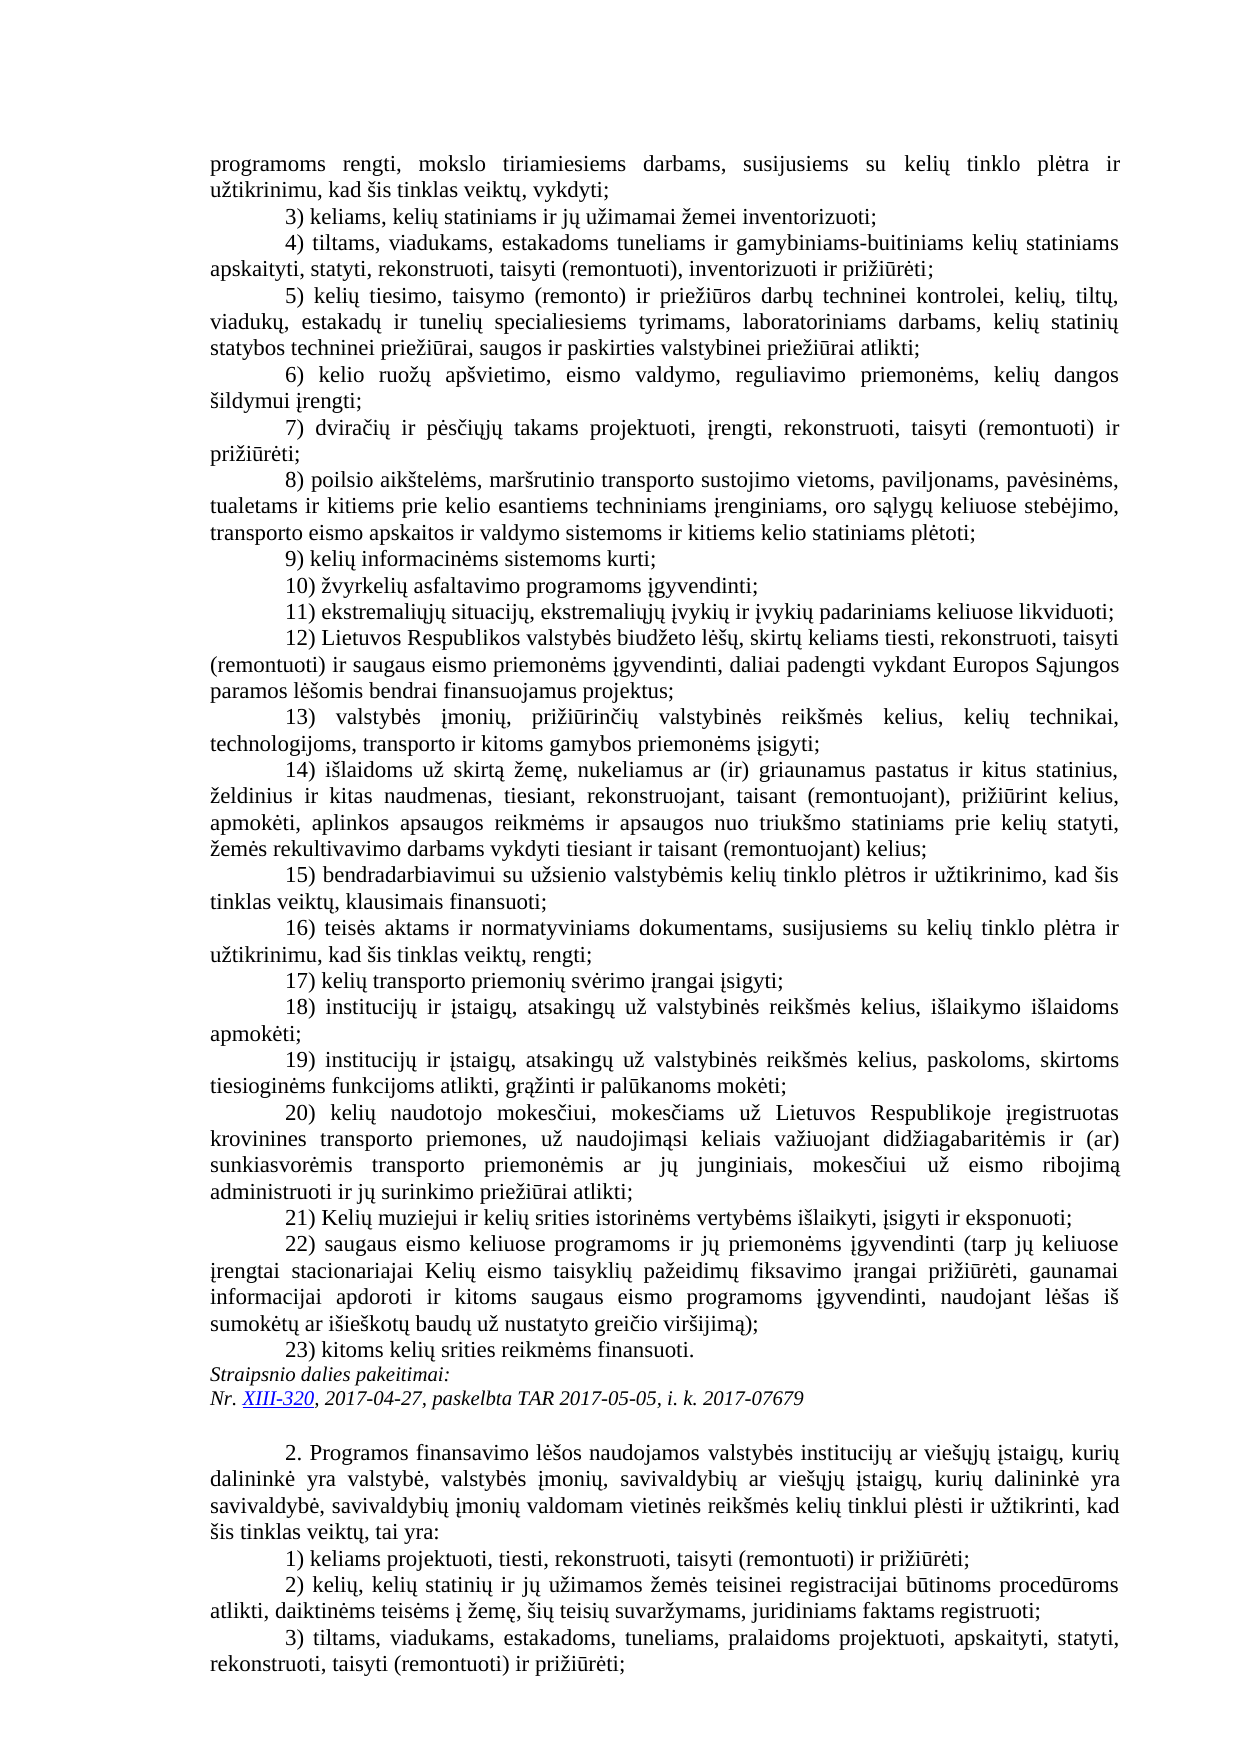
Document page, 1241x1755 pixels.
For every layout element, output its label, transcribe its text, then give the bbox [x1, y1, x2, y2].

text 3) tiltams, viadukams, estakadoms, tuneliams, pralaidoms projektuoti, apskaityti, statyti, rekonstruoti, taisyti (remontuoti) ir prižiūrėti; [210, 1624, 1120, 1676]
text 18) institucijų ir įstaigų, atsakingų už valstybinės reikšmės kelius, išlaikymo išlaidoms apmokėti; [210, 993, 1120, 1046]
text 2. Programos finansavimo lėšos naudojamos valstybės institucijų ar viešųjų įstaigų, kurių dalininkė yra valstybė, valstybės įmonių, savivaldybių ar viešųjų įstaigų, kurių dalininkė yra savivaldybė, savivaldybių įmonių valdomam vietinės reikšmės kelių tinklui plėsti ir užtikrinti, kad šis tinklas veiktų, tai yra: [210, 1439, 1120, 1544]
text 13) valstybės įmonių, prižiūrinčių valstybinės reikšmės kelius, kelių technikai, technologijoms, transporto ir kitoms gamybos priemonėms įsigyti; [210, 703, 1120, 756]
text 20) kelių naudotojo mokesčiui, mokesčiams už Lietuvos Respublikoje įregistruotas krovinines transporto priemones, už naudojimąsi keliais važiuojant didžiagabaritėmis ir (ar) sunkiasvorėmis transporto priemonėmis ar jų junginiais, mokesčiui už eismo ribojimą administruoti ir jų surinkimo priežiūrai atlikti; [210, 1099, 1120, 1204]
text 6) kelio ruožų apšvietimo, eismo valdymo, reguliavimo priemonėms, kelių dangos šildymui įrengti; [210, 361, 1120, 413]
text 1) keliams projektuoti, tiesti, rekonstruoti, taisyti (remontuoti) ir prižiūrėti; [210, 1544, 1120, 1571]
text 23) kitoms kelių srities reikmėms finansuoti. [210, 1336, 1120, 1362]
text 3) keliams, kelių statiniams ir jų užimamai žemei inventorizuoti; [210, 203, 1120, 229]
text 12) Lietuvos Respublikos valstybės biudžeto lėšų, skirtų keliams tiesti, rekonstruoti, taisyti (remontuoti) ir saugaus eismo priemonėms įgyvendinti, daliai padengti vykdant Europos Sąjungos paramos lėšomis bendrai finansuojamus projektus; [210, 624, 1120, 703]
text 7) dviračių ir pėsčiųjų takams projektuoti, įrengti, rekonstruoti, taisyti (remontuoti) ir prižiūrėti; [210, 413, 1120, 466]
text Straipsnio dalies pakeitimai: [210, 1362, 1120, 1386]
text 17) kelių transporto priemonių svėrimo įrangai įsigyti; [210, 967, 1120, 993]
text 22) saugaus eismo keliuose programoms ir jų priemonėms įgyvendinti (tarp jų keliuose įrengtai stacionariajai Kelių eismo taisyklių pažeidimų fiksavimo įrangai prižiūrėti, gaunamai informacijai apdoroti ir kitoms saugaus eismo programoms įgyvendinti, naudojant lėšas iš sumokėtų ar išieškotų baudų už nustatyto greičio viršijimą); [210, 1231, 1120, 1336]
text 11) ekstremaliųjų situacijų, ekstremaliųjų įvykių ir įvykių padariniams keliuose likviduoti; [210, 598, 1120, 624]
text programoms rengti, mokslo tiriamiesiems darbams, susijusiems su kelių tinklo plėtra ir užtikrinimu, kad šis tinklas veiktų, vykdyti; [210, 150, 1120, 203]
text 9) kelių informacinėms sistemoms kurti; [210, 545, 1120, 572]
text 5) kelių tiesimo, taisymo (remonto) ir priežiūros darbų techninei kontrolei, kelių, tiltų, viadukų, estakadų ir tunelių specialiesiems tyrimams, laboratoriniams darbams, kelių statinių statybos techninei priežiūrai, saugos ir paskirties valstybinei priežiūrai atlikti; [210, 282, 1120, 361]
text 10) žvyrkelių asfaltavimo programoms įgyvendinti; [210, 572, 1120, 598]
text 16) teisės aktams ir normatyviniams dokumentams, susijusiems su kelių tinklo plėtra ir užtikrinimu, kad šis tinklas veiktų, rengti; [210, 914, 1120, 967]
text 2) kelių, kelių statinių ir jų užimamos žemės teisinei registracijai būtinoms procedūroms atlikti, daiktinėms teisėms į žemę, šių teisių suvaržymams, juridiniams faktams registruoti; [210, 1571, 1120, 1624]
text 14) išlaidoms už skirtą žemę, nukeliamus ar (ir) griaunamus pastatus ir kitus statinius, želdinius ir kitas naudmenas, tiesiant, rekonstruojant, taisant (remontuojant), prižiūrint kelius, apmokėti, aplinkos apsaugos reikmėms ir apsaugos nuo triukšmo statiniams prie kelių statyti, žemės rekultivavimo darbams vykdyti tiesiant ir taisant (remontuojant) kelius; [210, 756, 1120, 862]
text 15) bendradarbiavimui su užsienio valstybėmis kelių tinklo plėtros ir užtikrinimo, kad šis tinklas veiktų, klausimais finansuoti; [210, 862, 1120, 914]
text 4) tiltams, viadukams, estakadoms tuneliams ir gamybiniams-buitiniams kelių statiniams apskaityti, statyti, rekonstruoti, taisyti (remontuoti), inventorizuoti ir prižiūrėti; [210, 229, 1120, 282]
text 19) institucijų ir įstaigų, atsakingų už valstybinės reikšmės kelius, paskoloms, skirtoms tiesioginėms funkcijoms atlikti, grąžinti ir palūkanoms mokėti; [210, 1046, 1120, 1099]
text Nr. XIII-320, 2017-04-27, paskelbta TAR 2017-05-05, i. k. 2017-07679 [210, 1386, 1120, 1410]
text 21) Kelių muziejui ir kelių srities istorinėms vertybėms išlaikyti, įsigyti ir eksponuoti; [210, 1204, 1120, 1231]
text 8) poilsio aikštelėms, maršrutinio transporto sustojimo vietoms, paviljonams, pavėsinėms, tualetams ir kitiems prie kelio esantiems techniniams įrenginiams, oro sąlygų keliuose stebėjimo, transporto eismo apskaitos ir valdymo sistemoms ir kitiems kelio statiniams plėtoti; [210, 466, 1120, 545]
